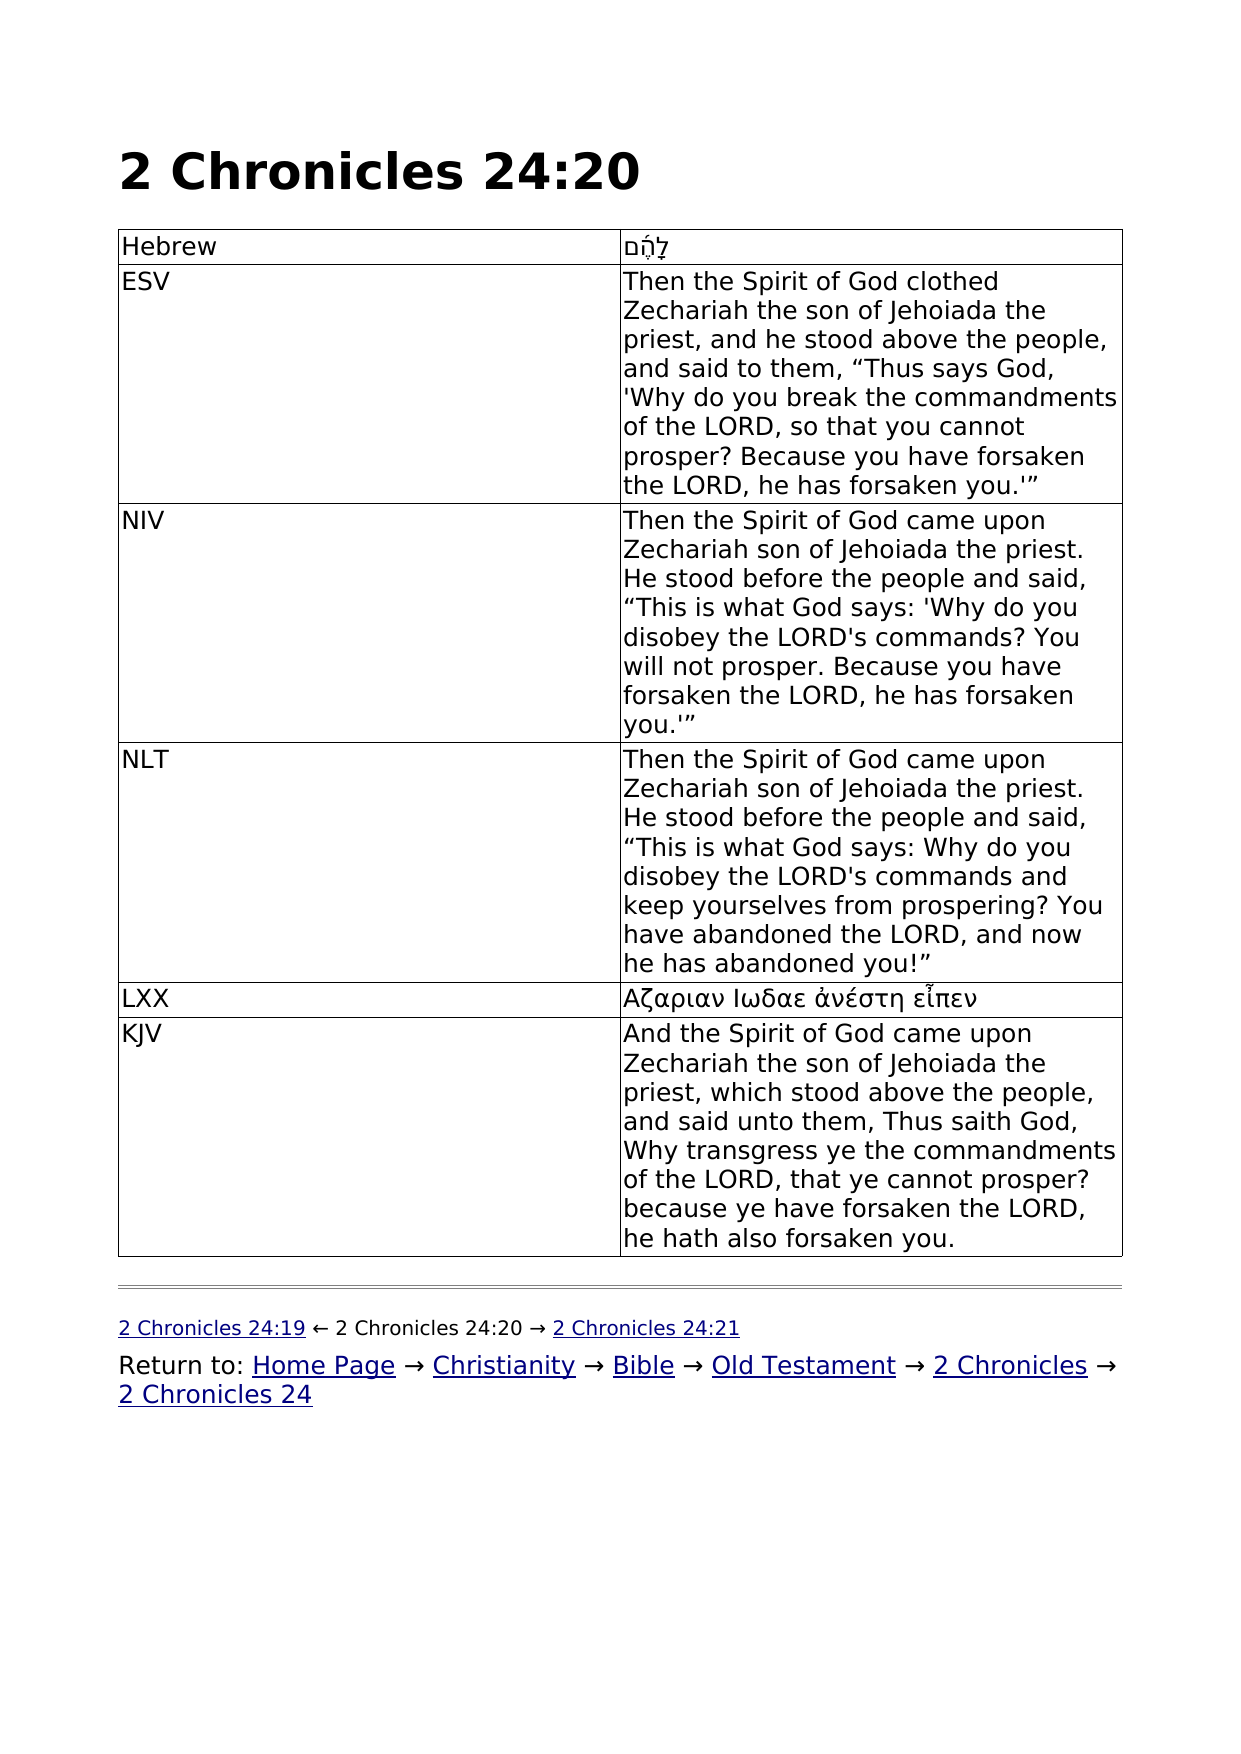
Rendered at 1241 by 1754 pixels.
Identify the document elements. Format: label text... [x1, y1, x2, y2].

table_cell ESV [119, 265, 620, 503]
subtitle 2 Chronicles 24:20 [118, 143, 1122, 201]
table_cell Αζαριαν Ιωδαε ἀνέστη εἶπεν [621, 983, 1122, 1017]
table_cell Then the Spirit of God clothed Zechariah the son of Jehoiada the priest, and he stood above the people, and said to them, “Thus says God, 'Why do you break the commandments of the LORD, so that you cannot prosper? Because you have forsaken the LORD, he has forsaken you.'” [621, 265, 1122, 503]
table_header לָהֶ֜ם [621, 230, 1122, 264]
table_cell Then the Spirit of God came upon Zechariah son of Jehoiada the priest. He stood before the people and said, “This is what God says: Why do you disobey the LORD's commands and keep yourselves from prospering? You have abandoned the LORD, and now he has abandoned you!” [621, 743, 1122, 982]
text Return to: Home Page → Christianity → Bible → Old Testament → 2 Chronicles → 2 Chronicles 24 [118, 1351, 1122, 1409]
table_cell NIV [119, 504, 620, 742]
table_header Hebrew [119, 230, 620, 264]
table_cell KJV [119, 1018, 620, 1256]
table_cell Then the Spirit of God came upon Zechariah son of Jehoiada the priest. He stood before the people and said, “This is what God says: 'Why do you disobey the LORD's commands? You will not prosper. Because you have forsaken the LORD, he has forsaken you.'” [621, 504, 1122, 742]
text 2 Chronicles 24:19 ← 2 Chronicles 24:20 → 2 Chronicles 24:21 [118, 1317, 1122, 1351]
table_cell NLT [119, 743, 620, 982]
table_cell LXX [119, 983, 620, 1017]
table_cell And the Spirit of God came upon Zechariah the son of Jehoiada the priest, which stood above the people, and said unto them, Thus saith God, Why transgress ye the commandments of the LORD, that ye cannot prosper? because ye have forsaken the LORD, he hath also forsaken you. [621, 1018, 1122, 1256]
